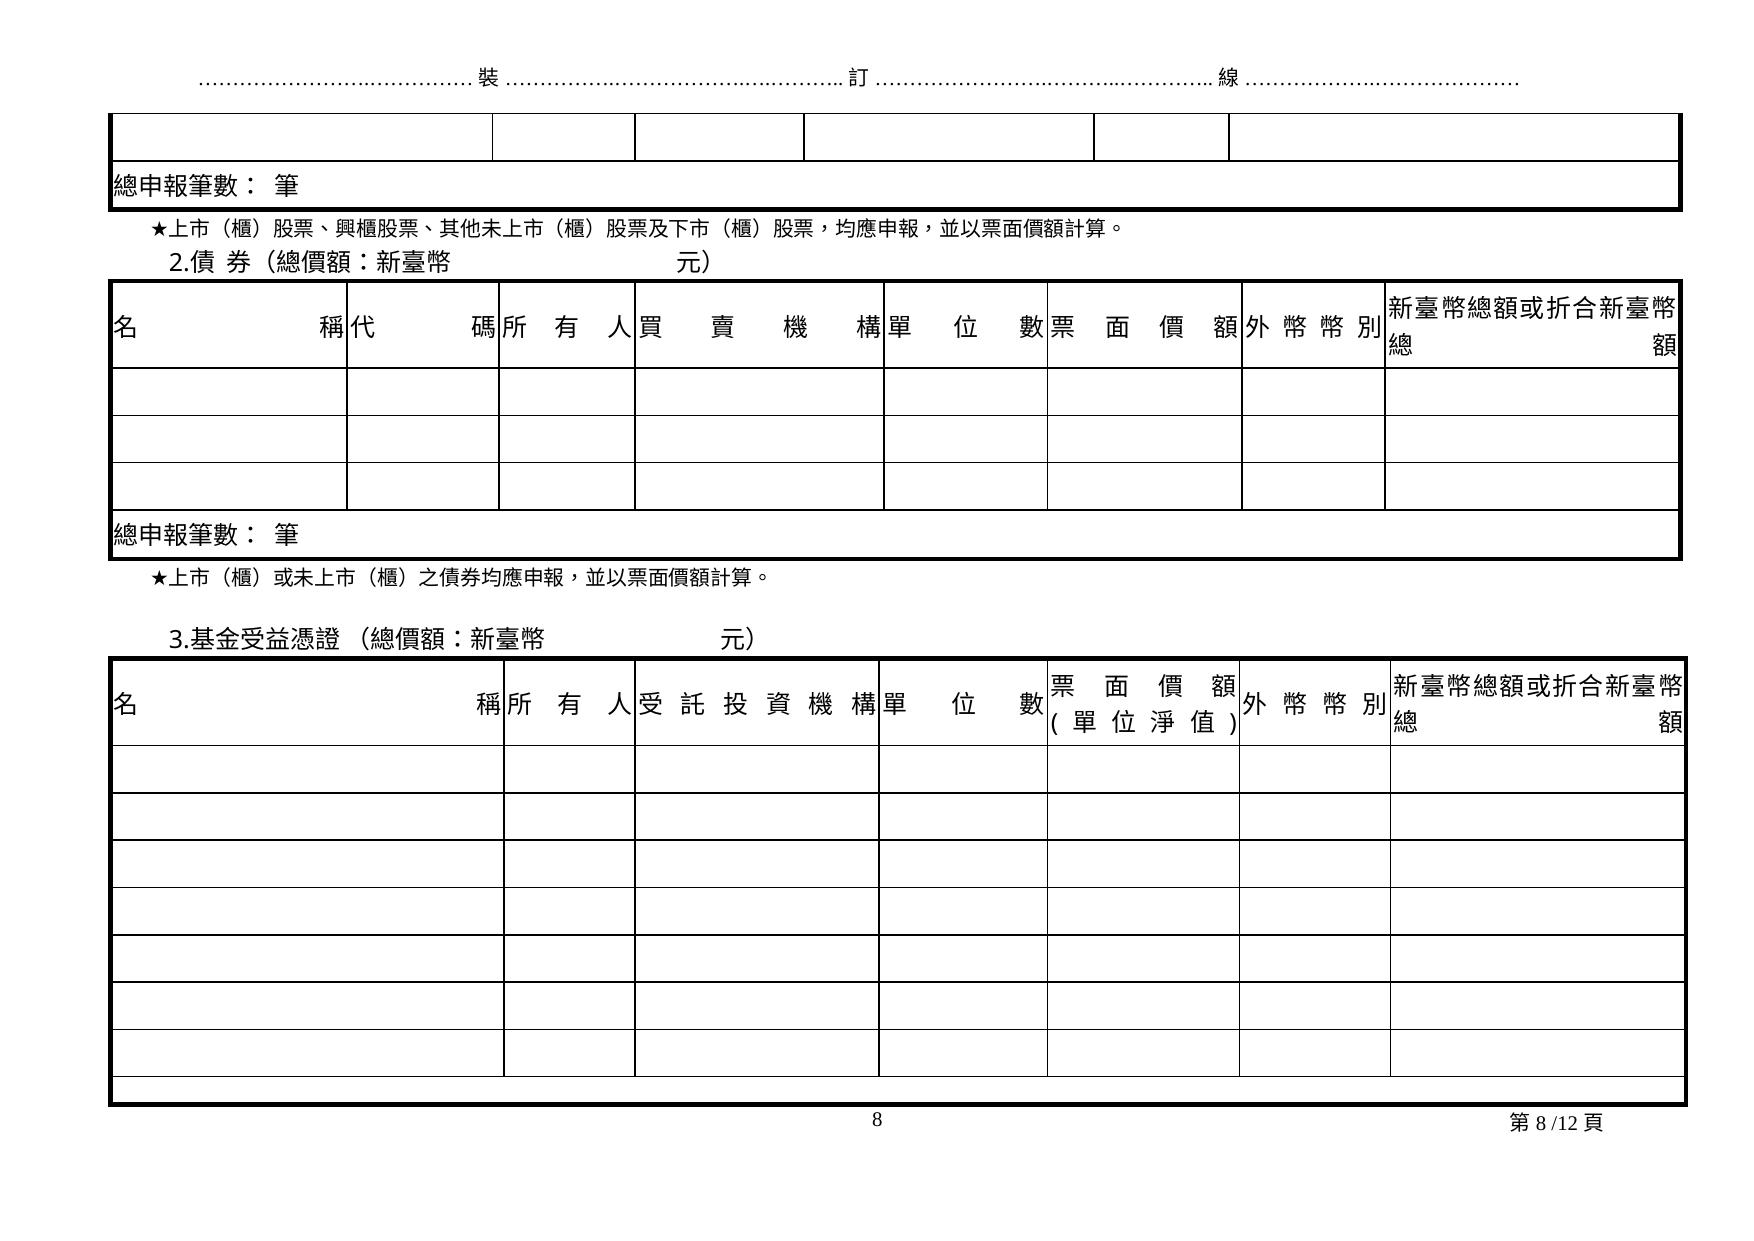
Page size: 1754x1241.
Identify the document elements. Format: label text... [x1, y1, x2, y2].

table_header 單位數 [885, 283, 1047, 367]
table_header 票面價額 [1048, 283, 1241, 367]
table_cell [1048, 983, 1239, 1028]
table_cell [880, 841, 1047, 887]
table_cell [113, 794, 503, 839]
table_cell [500, 369, 634, 414]
table_cell [113, 983, 503, 1028]
table_cell [1386, 369, 1678, 414]
table_cell [1391, 983, 1684, 1028]
table_cell 總申報筆數： 筆 [113, 162, 1678, 207]
table_cell [505, 888, 634, 934]
table_cell [1048, 936, 1239, 981]
table_cell [1391, 841, 1684, 887]
table_header 所有人 [505, 661, 634, 745]
table_cell [348, 416, 498, 462]
table_cell [885, 463, 1047, 509]
table_cell [1240, 746, 1390, 792]
table_cell [1391, 936, 1684, 981]
table_cell [113, 888, 503, 934]
table_cell [636, 463, 883, 509]
table_header 代碼 [348, 283, 498, 367]
table_cell [113, 1077, 1684, 1102]
table_cell [1048, 369, 1241, 414]
table_cell [636, 1030, 878, 1076]
table_cell [880, 746, 1047, 792]
table_cell [636, 794, 878, 839]
table_cell [1240, 1030, 1390, 1076]
text ★上市（櫃）股票、興櫃股票、其他未上市（櫃）股票及下市（櫃）股票，均應申報，並以票面價額計算。 [150, 212, 1604, 242]
table_cell [1243, 463, 1384, 509]
table_cell [113, 746, 503, 792]
table_cell [1048, 794, 1239, 839]
table_cell [636, 416, 883, 462]
table_cell [113, 416, 346, 462]
table_cell [880, 888, 1047, 934]
table_cell [348, 369, 498, 414]
table_cell [1386, 463, 1678, 509]
table_header 票面價額 (單位淨值) [1048, 661, 1239, 745]
table_cell [1048, 1030, 1239, 1076]
table_cell [348, 463, 498, 509]
table_cell [113, 936, 503, 981]
table_cell [505, 841, 634, 887]
text 2.債 券（總價額：新臺幣 元） [169, 242, 1604, 278]
table_cell [500, 463, 634, 509]
table_cell [1386, 416, 1678, 462]
table_cell [880, 936, 1047, 981]
text 3.基金受益憑證 （總價額：新臺幣 元） [169, 620, 1604, 656]
table_cell [636, 114, 803, 160]
text ★上市（櫃）或未上市（櫃）之債券均應申報，並以票面價額計算。 [150, 561, 1604, 591]
table_cell [505, 746, 634, 792]
table_cell [1391, 746, 1684, 792]
table_cell [1240, 983, 1390, 1028]
table_cell [636, 746, 878, 792]
table_cell [880, 1030, 1047, 1076]
table_cell [1240, 936, 1390, 981]
table_cell [1391, 1030, 1684, 1076]
table_cell [113, 1030, 503, 1076]
table_cell [505, 936, 634, 981]
table_cell [1048, 841, 1239, 887]
table_cell [113, 463, 346, 509]
table_cell [493, 114, 634, 160]
table_cell [885, 369, 1047, 414]
table_cell [636, 369, 883, 414]
table_cell [1048, 463, 1241, 509]
table_cell [1243, 416, 1384, 462]
table_cell [880, 794, 1047, 839]
table_cell [1048, 888, 1239, 934]
table_header 新臺幣總額或折合新臺幣總額 [1386, 283, 1678, 367]
table_cell [113, 114, 492, 160]
table_cell [1240, 794, 1390, 839]
table_cell [1240, 841, 1390, 887]
table_cell [1391, 794, 1684, 839]
table_cell [113, 369, 346, 414]
table_cell [1240, 888, 1390, 934]
table_cell [500, 416, 634, 462]
table_header 名稱 [113, 283, 346, 367]
table_header 單位數 [880, 661, 1047, 745]
table_cell [1095, 114, 1228, 160]
table_cell [1048, 416, 1241, 462]
table_cell [805, 114, 1093, 160]
table_cell [1391, 888, 1684, 934]
table_header 外幣幣別 [1240, 661, 1390, 745]
table_cell [880, 983, 1047, 1028]
table_cell [505, 983, 634, 1028]
table_header 買賣機構 [636, 283, 883, 367]
table_cell [505, 794, 634, 839]
table_cell 總申報筆數： 筆 [113, 511, 1678, 556]
table_header 新臺幣總額或折合新臺幣總額 [1391, 661, 1684, 745]
table_cell [885, 416, 1047, 462]
table_cell [1243, 369, 1384, 414]
table_header 名稱 [113, 661, 503, 745]
table_cell [1048, 746, 1239, 792]
table_cell [636, 888, 878, 934]
table_cell [113, 841, 503, 887]
table_header 受託投資機構 [636, 661, 878, 745]
table_cell [636, 983, 878, 1028]
table_cell [1230, 114, 1678, 160]
table_cell [636, 841, 878, 887]
table_header 外幣幣別 [1243, 283, 1384, 367]
table_cell [505, 1030, 634, 1076]
table_cell [636, 936, 878, 981]
table_header 所有人 [500, 283, 634, 367]
